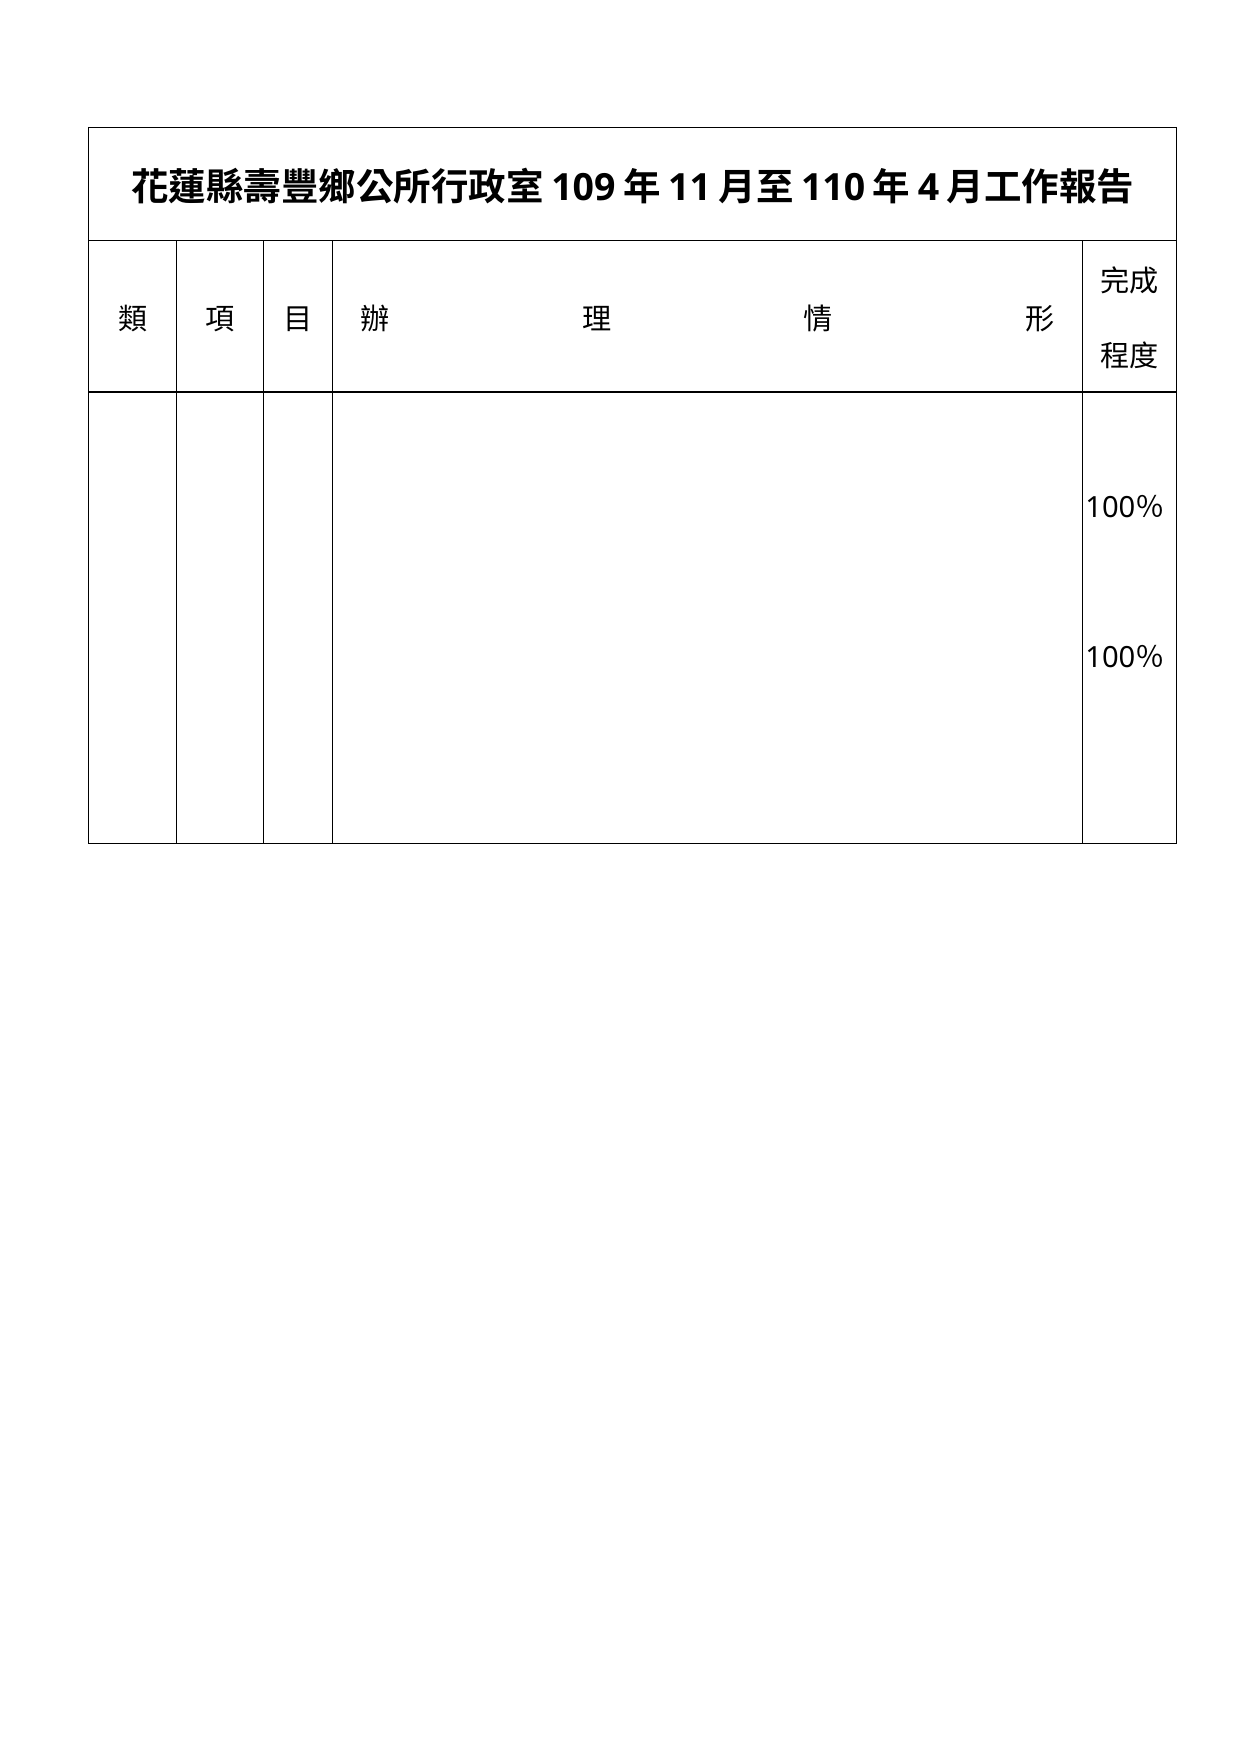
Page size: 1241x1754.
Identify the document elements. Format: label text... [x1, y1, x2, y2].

table_header 花蓮縣壽豐鄉公所行政室109年11月至110年4月工作報告 [89, 128, 1176, 240]
table_cell [177, 393, 263, 842]
table_cell 完成 程度 [1083, 241, 1176, 391]
table_cell 目 [264, 241, 332, 391]
table_cell 1.一般公文處理情形： 紙本發文計：3,000件。 線上發文計：312件。 存查計：6,801件。 線上簽核數:4,873件。 2.人民申請案件計235件。 3.國賠案件計1件。 4.人民陳請案列入管制追蹤計12件。 5.人民申請案列入管制追蹤計7件。 6.代表建議案列入管制追蹤計93件。 7.議員提案列管列入管制追蹤計41件。 8. 108年11月起至109年4月本所執行公文電子交換暨線上簽核率達67.26%。 9.110年3月17日辦理員工公文處理教育訓練計30人參加。 1.110年1月錄製介紹本鄉在地文化、地方生態、農業觀光、 活動成果等宣導紀錄片(片長約15分)。 2.110年2月18日訂頒壽豐鄉公所顧問委員設置要點。 3.110年3月26日辦理壽豐鄉公所顧問成立大會。 1.為提升本所資訊安全及機房穩定性，購買防火牆及不斷電系統。 2.110年4月9日清查本所網站使用者用戶，以維資安。 3.110年4月12日已填報109年資通安全維護計畫實施情 形提報作業執行情形。 1.109年農民曆發放惠請民政課村幹事協助每戶於農曆春節發放完畢，全鄉共7303戶。 2.公所1樓跑馬燈政令宣導17則。 3.電子看板政令宣導86 則。 4.本所網站─最新消息69則。 5.本所網站─原住民專區9則。 6.本所網站─政令宣導177則。 7.依據國發會提供ODF政府文件標準格式供民眾下載。 8..民眾網站線上申辦報修(路燈不亮、環境清潔、道路坑洞、 野狗捕捉、路樹等問題計40件。 1.陳翰辰君於110年1月18日向本所提出國家賠償案件， 主張路不平致騎車跌倒受傷，求償6萬0,555元。本所召 集國賠委員至現場會勘，並決議做成拒絕賠償理由書， 於110年2月18日壽鄉行字第1100002909號函以雙掛號 送達請求人。 1.點收：檔案送件物品查檢及歸檔案件點收，合計10,431 件。 2.編目：就檔案之內容及形式特徵，依機關檔案編目規範著錄後，製成檔案目錄，合計10,595件。 3.完成109年該年度檔案裝訂成冊及上架作業。 4.依照機密檔案管理辦法管理，截至110年4月完成新增檔案6件 。 5.內部業務單位檢調應用，線上檔案申請38件 6.於109年12月彙送至檔案管理局。 一、本期辦理議員建議補助案： 蔡議員建議案「光榮村、月眉村活動中心水冷扇設備工程」8萬9,000元。 徐議員雪玉建議案「志學村、米棧村活動中心水冷扇設備工程」8萬9,000元。 徐議員雪玉建議案「米棧村活動中心水冷扇設備工程」1萬7,800元。 張議員懷文建議案「壽豐老人會館電視等設備工程」2萬2,000元。 賴議員國祥建議案「共和社區活動中心手拉式音響設備」7萬元。 張議員懷文建議案「豐坪村村辦公處電腦設備工程」6萬0,000元。 張議員懷文建議案「池南村砍草機設備工程」2萬5,000元。 李議員秋旺建議案「壽豐鄉鄉立圖書館設備工程」9萬8,000元。 張議員懷文建議案「平和村吳全活動中心冷氣設備工程」13萬元。 徐議員雪玉建議案「豐山村、平和吳全活動中心水冷扇設備工程」8萬9,000元整。 張議員懷文建議案 「豐坪活動中心電視設備工程」3萬元。 張議員懷文建議案 「樹湖村活動中心冷氣設備系統工程」25萬元。 張議員懷文建議案 「樹湖村活動中心監視系統設備系統工程」7萬元。 黃議員馨建議案 「壽豐鄉公所電腦設備工程」5萬3,000元。 張議員懷文建議案 「豐坪村活動中心烤箱等設備工程」7萬9,000元。 二、本期辦理代表建議補助案： 周代表欽南建議案「圖書館內部監視系統工程」4萬元。 張代表仁俊建議案「壽豐鄉消防器材設備採購」5萬元。 周代表欽南建議案「志學老人文康中心廚房設備改善工程」2萬1,900元。 許代表凱彬建議案「壽豐村辦購置高壓清洗機(含20米高壓軟管)」3萬7,000元。 周代表欽南建議案「壽豐鄉公所秘書室筆記型電腦」2萬元。 龔代表志冠代表建議案「壽豐鄉公所秘書室筆記型電腦」1萬元。 李代表錦福建議案「豐坪村辦公處購置高枝剪」2萬1,000元。 三、公開招標案件： 1.辦理「壽豐鄉109年村鄰長政令宣導暨文康活動」，決標金額96萬3,000元。 2. 辦理「變更東華大學城特定區計畫(部分農業區為機關用地)委託技術服務案」，決標金額97萬5,000元。 3. 辦理「壽豐鄉公所防塵網採購案」，決標金額14萬9,955元。 4. 辦理「花蓮縣壽豐鄉109年度報廢車輛標售」，決標金額36萬8,000元。 5. 辦理「109年度原住民部落幹部文化產業教育觀摩」，決標金額45萬2,340元。 6. 辦理「110年度壽豐鄉公所商品券開口契約」，決標金額34萬元。 7. 辦理「110年度清潔隊重機械車輛維修採購開口契約」，決標金額19萬元。 8. 辦理「110年度垃圾車、資源回收車等車輛維修開口契約」，決標金額48萬4,500元。 9. 辦理「110年度壽豐鄉公墓環境綠美化改善案」，決標金額46萬4,000元。 10. 辦理「110年度壽豐鄉公所環保電動掃街車」，決標金額542萬元整。 11. 辦理「壽豐鄉豐坪段衛生掩埋場檢測」，決標金額25萬元。 12. 辦理「110年度垃圾車資源回收車及重機械等車輛輪胎維修採購開口契約」，決標金額36萬元。 13. 辦理「110年度水稻葉穗稻熱病綜合防治與改進計畫藥劑」，決標金額36萬4,700元。 14. 辦理「110年度鹽寮數位無線電視改善站技術服務及維護案」，決標金額12萬元。 15. 辦理「110年壽豐鄉原住民家政班及各部落幹部參訪研習活動」，決標金額52萬3,800萬元。 16. 辦理「壽豐鄉清潔隊廢輪胎、照明光源其他塑膠清運工作計畫」，尚未決標。 均依政府採購法及相關規定完善辦理採購。 均依本所車輛管理辦法及相關規定完善管理。 管理動產部份均依相關規定完善管理。 依工友管理要點、勞基法及相關人事法令規定辦理。 已執行完成設備及工程款項： 1.本所全數位式電話交換機。 2.調解室地板修繕。 3.本所大樓側門外牆修繕。 4.本所第一會議室地板打除修繕。 5.本所第一會議室安裝地板。 [333, 393, 1082, 842]
table_cell [89, 393, 176, 842]
table_cell [264, 393, 332, 842]
table_cell 項 [177, 241, 263, 391]
table_cell 類 [89, 241, 176, 391]
table_cell 100％ 100％ [1083, 393, 1176, 842]
table_cell 辦理情形 [333, 241, 1082, 391]
